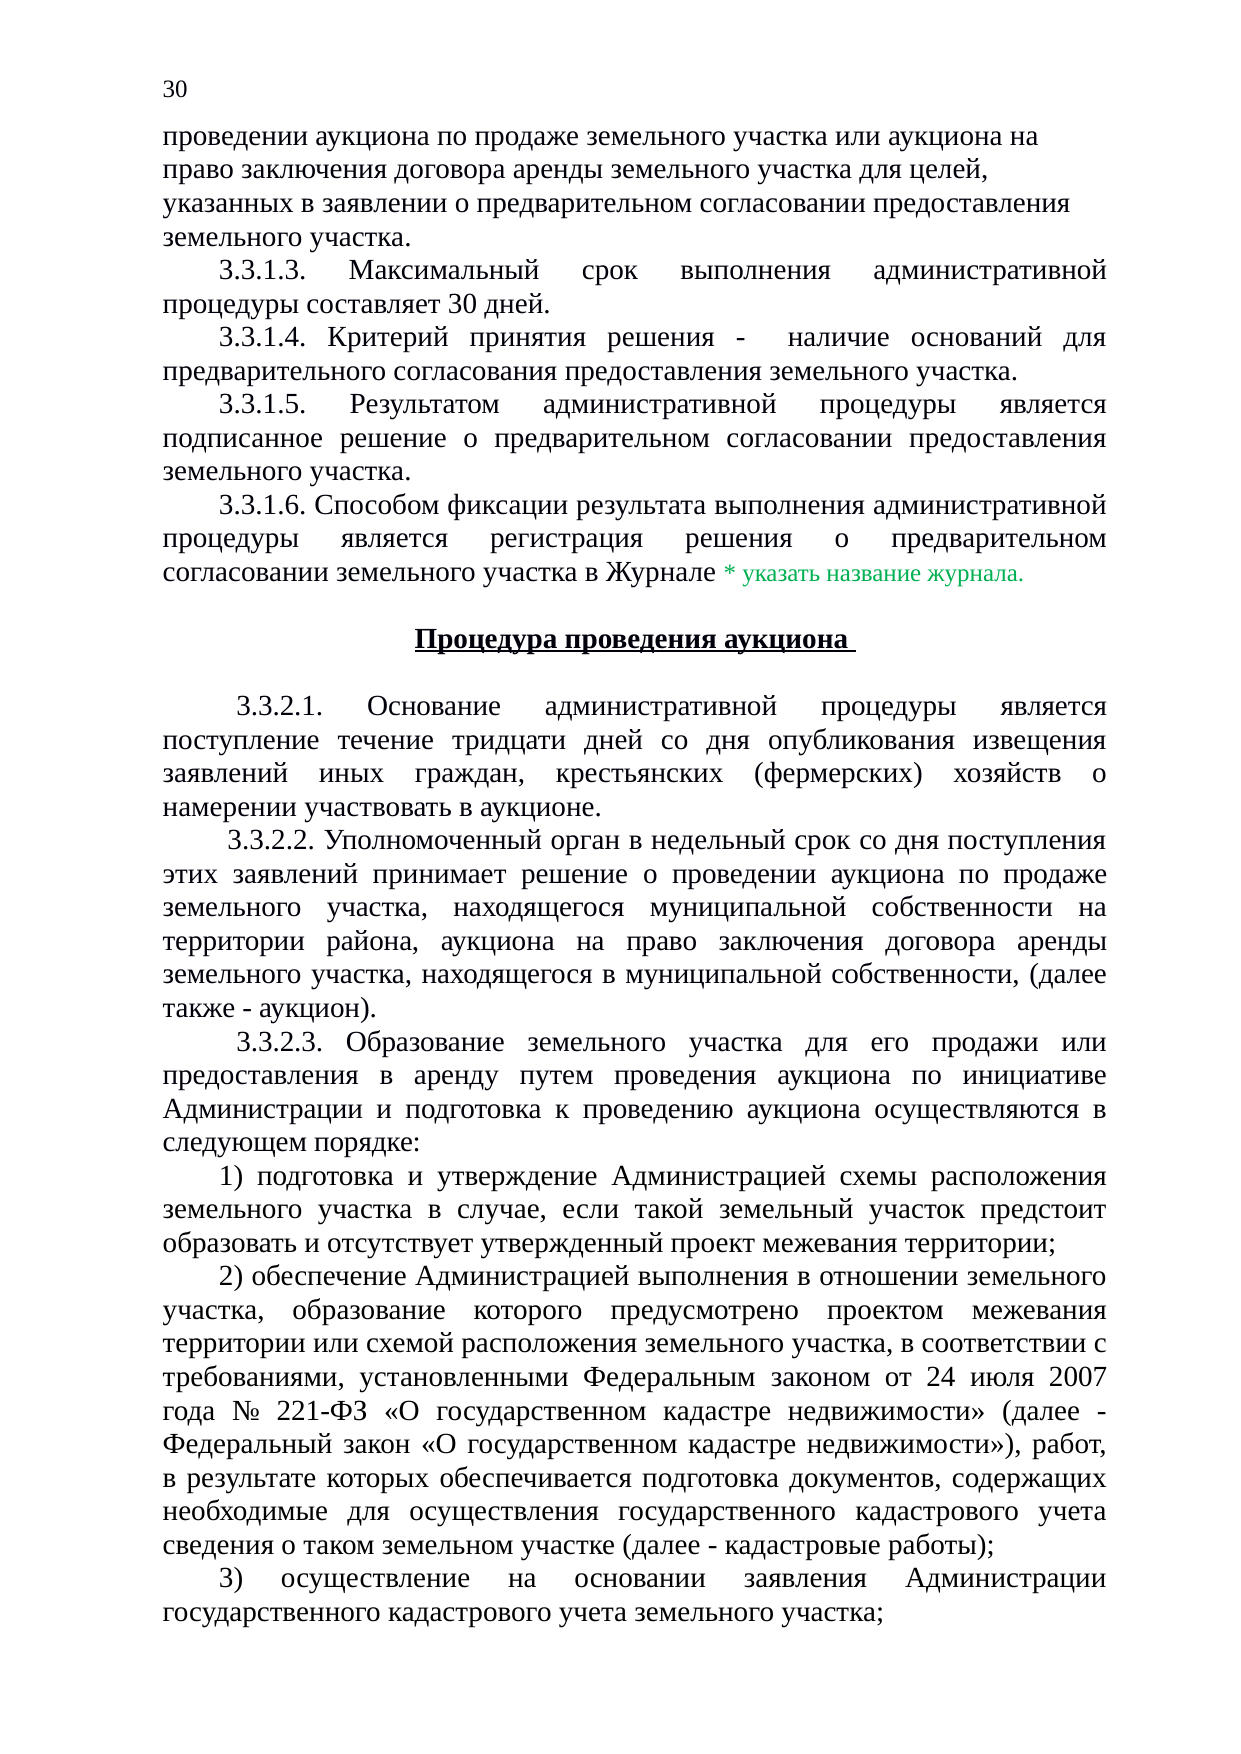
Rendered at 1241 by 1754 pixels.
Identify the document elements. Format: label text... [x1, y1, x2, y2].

text 3.3.2.2. Уполномоченный орган в недельный срок со дня поступления этих заявлений принимает решение о проведении аукциона по продаже земельного участка, находящегося муниципальной собственности на территории района, аукциона на право заключения договора аренды земельного участка, находящегося в муниципальной собственности, (далее также - аукцион). [162, 822, 1107, 1024]
text 3.3.1.6. Способом фиксации результата выполнения административной процедуры является регистрация решения о предварительном согласовании земельного участка в Журнале * указать название журнала. [162, 487, 1107, 588]
text 3.3.1.4. Критерий принятия решения - наличие оснований для предварительного согласования предоставления земельного участка. [162, 319, 1107, 386]
text Процедура проведения аукциона [162, 621, 1107, 655]
list 2) обеспечение Администрацией выполнения в отношении земельного участка, образование которого предусмотрено проектом межевания территории или схемой расположения земельного участка, в соответствии с требованиями, установленными Федеральным законом от 24 июля 2007 года № 221-ФЗ «О государственном кадастре недвижимости» (далее - Федеральный закон «О государственном кадастре недвижимости»), работ, в результате которых обеспечивается подготовка документов, содержащих необходимые для осуществления государственного кадастрового учета сведения о таком земельном участке (далее - кадастровые работы); [162, 1258, 1107, 1560]
text 3.3.1.5. Результатом административной процедуры является подписанное решение о предварительном согласовании предоставления земельного участка. [162, 386, 1107, 487]
list 1) подготовка и утверждение Администрацией схемы расположения земельного участка в случае, если такой земельный участок предстоит образовать и отсутствует утвержденный проект межевания территории; [162, 1158, 1107, 1258]
text 3.3.1.3. Максимальный срок выполнения административной процедуры составляет 30 дней. [162, 252, 1107, 319]
list 3) осуществление на основании заявления Администрации государственного кадастрового учета земельного участка; [162, 1560, 1107, 1627]
text 3.3.2.1. Основание административной процедуры является поступление течение тридцати дней со дня опубликования извещения заявлений иных граждан, крестьянских (фермерских) хозяйств о намерении участвовать в аукционе. [162, 688, 1107, 822]
text 3.3.2.3. Образование земельного участка для его продажи или предоставления в аренду путем проведения аукциона по инициативе Администрации и подготовка к проведению аукциона осуществляются в следующем порядке: [162, 1024, 1107, 1158]
text проведении аукциона по продаже земельного участка или аукциона на право заключения договора аренды земельного участка для целей, указанных в заявлении о предварительном согласовании предоставления земельного участка. [162, 118, 1107, 252]
